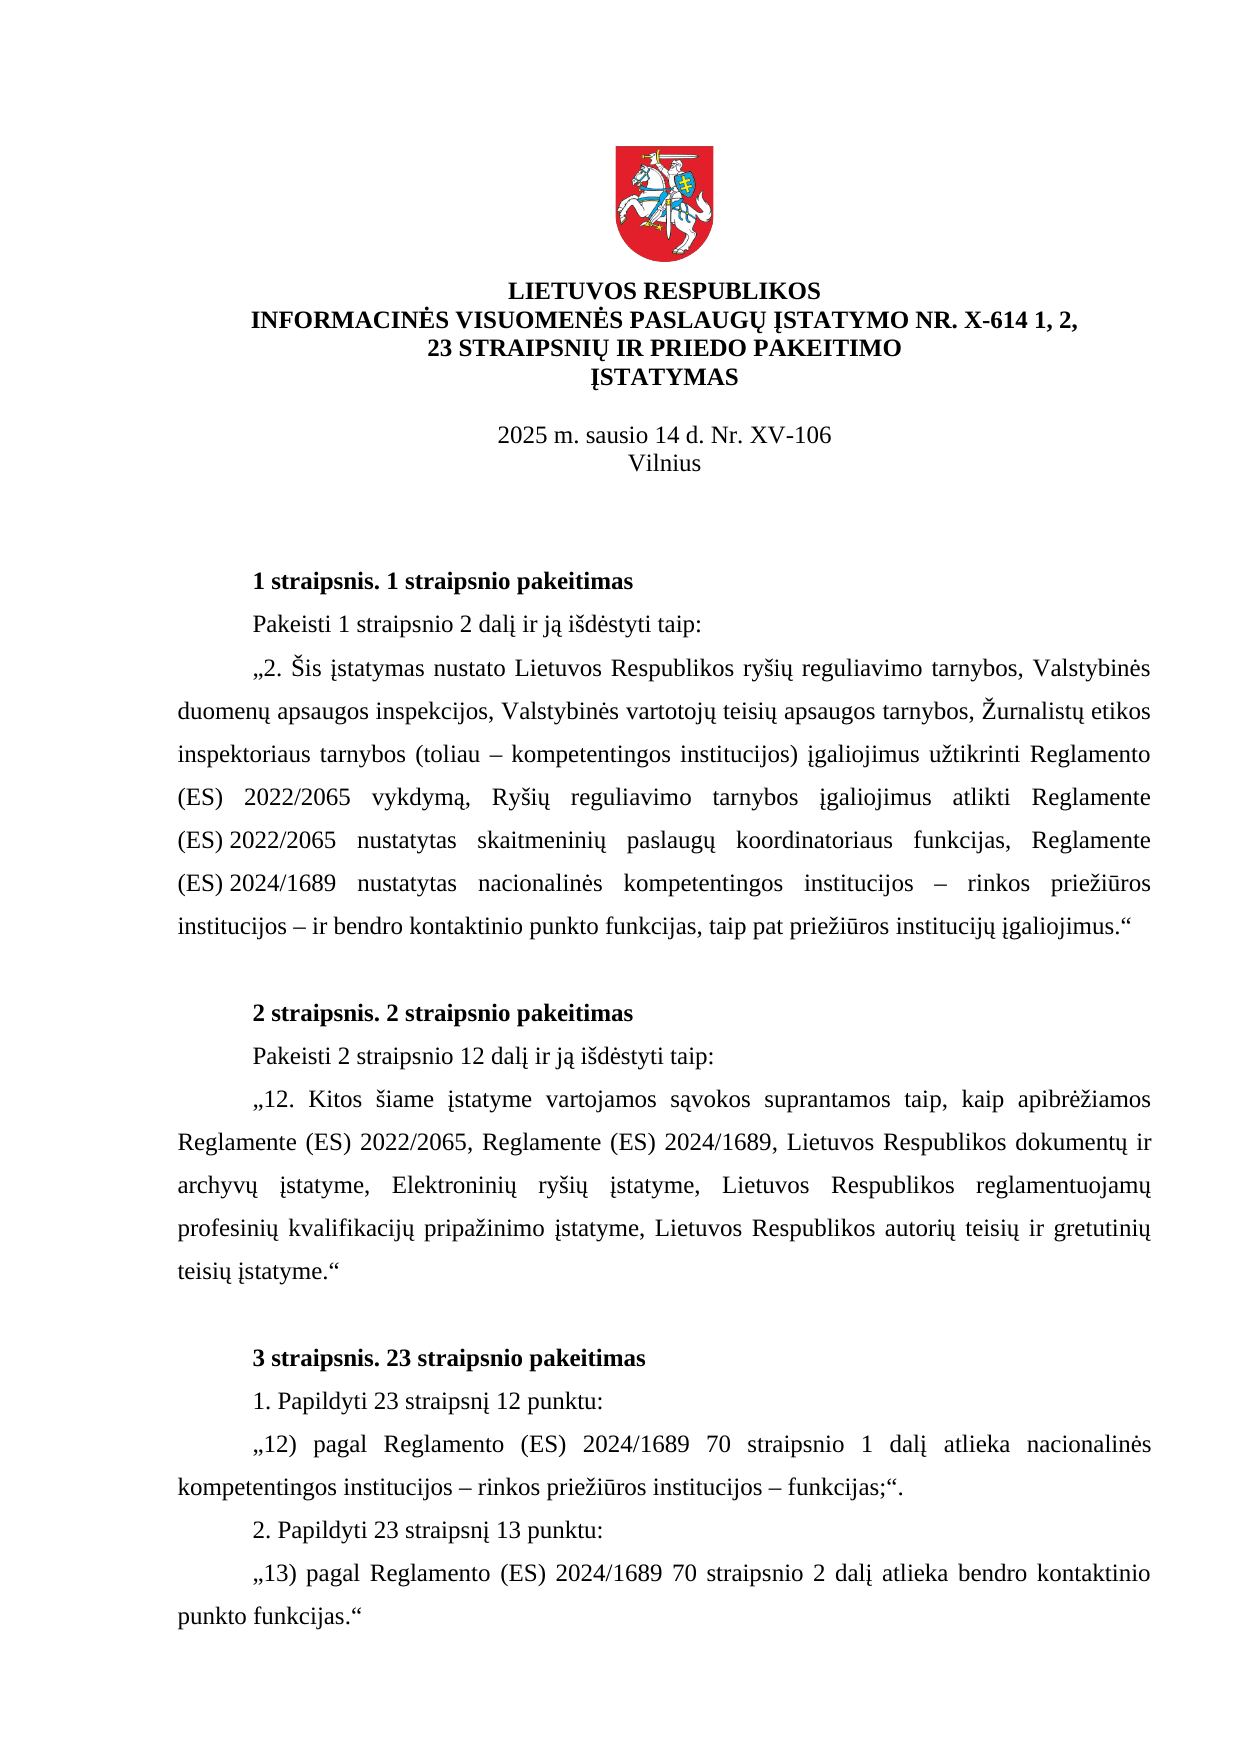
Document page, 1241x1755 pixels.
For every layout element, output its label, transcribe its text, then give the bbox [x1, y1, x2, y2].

text INFORMACINĖS VISUOMENĖS PASLAUGŲ ĮSTATYMO NR. X-614 1, 2, 23 STRAIPSNIŲ IR PRIEDO PAKEITIMO [177, 305, 1152, 362]
text Pakeisti 1 straipsnio 2 dalį ir ją išdėstyti taip: [177, 609, 1152, 638]
text 3 straipsnis. 23 straipsnio pakeitimas [177, 1343, 1152, 1371]
text Pakeisti 2 straipsnio 12 dalį ir ją išdėstyti taip: [177, 1041, 1152, 1069]
text „2. Šis įstatymas nustato Lietuvos Respublikos ryšių reguliavimo tarnybos, Valstybinės duomenų apsaugos inspekcijos, Valstybinės vartotojų teisių apsaugos tarnybos, Žurnalistų etikos inspektoriaus tarnybos (toliau – kompetentingos institucijos) įgaliojimus užtikrinti Reglamento (ES) 2022/2065 vykdymą, Ryšių reguliavimo tarnybos įgaliojimus atlikti Reglamente (ES) 2022/2065 nustatytas skaitmeninių paslaugų koordinatoriaus funkcijas, Reglamente (ES) 2024/1689 nustatytas nacionalinės kompetentingos institucijos – rinkos priežiūros institucijos – ir bendro kontaktinio punkto funkcijas, taip pat priežiūros institucijų įgaliojimus.“ [177, 653, 1152, 940]
text 2. Papildyti 23 straipsnį 13 punktu: [177, 1515, 1152, 1544]
text Vilnius [177, 448, 1152, 477]
text LIETUVOS RESPUBLIKOS [177, 276, 1152, 305]
text 2025 m. sausio 14 d. Nr. XV-106 [177, 420, 1152, 448]
text „12) pagal Reglamento (ES) 2024/1689 70 straipsnio 1 dalį atlieka nacionalinės kompetentingos institucijos – rinkos priežiūros institucijos – funkcijas;“. [177, 1429, 1152, 1501]
text 1 straipsnis. 1 straipsnio pakeitimas [177, 566, 1152, 595]
text „13) pagal Reglamento (ES) 2024/1689 70 straipsnio 2 dalį atlieka bendro kontaktinio punkto funkcijas.“ [177, 1558, 1152, 1630]
text 1. Papildyti 23 straipsnį 12 punktu: [177, 1386, 1152, 1414]
text 2 straipsnis. 2 straipsnio pakeitimas [177, 998, 1152, 1026]
text ĮSTATYMAS [177, 362, 1152, 391]
text „12. Kitos šiame įstatyme vartojamos sąvokos suprantamos taip, kaip apibrėžiamos Reglamente (ES) 2022/2065, Reglamente (ES) 2024/1689, Lietuvos Respublikos dokumentų ir archyvų įstatyme, Elektroninių ryšių įstatyme, Lietuvos Respublikos reglamentuojamų profesinių kvalifikacijų pripažinimo įstatyme, Lietuvos Respublikos autorių teisių ir gretutinių teisių įstatyme.“ [177, 1084, 1152, 1285]
